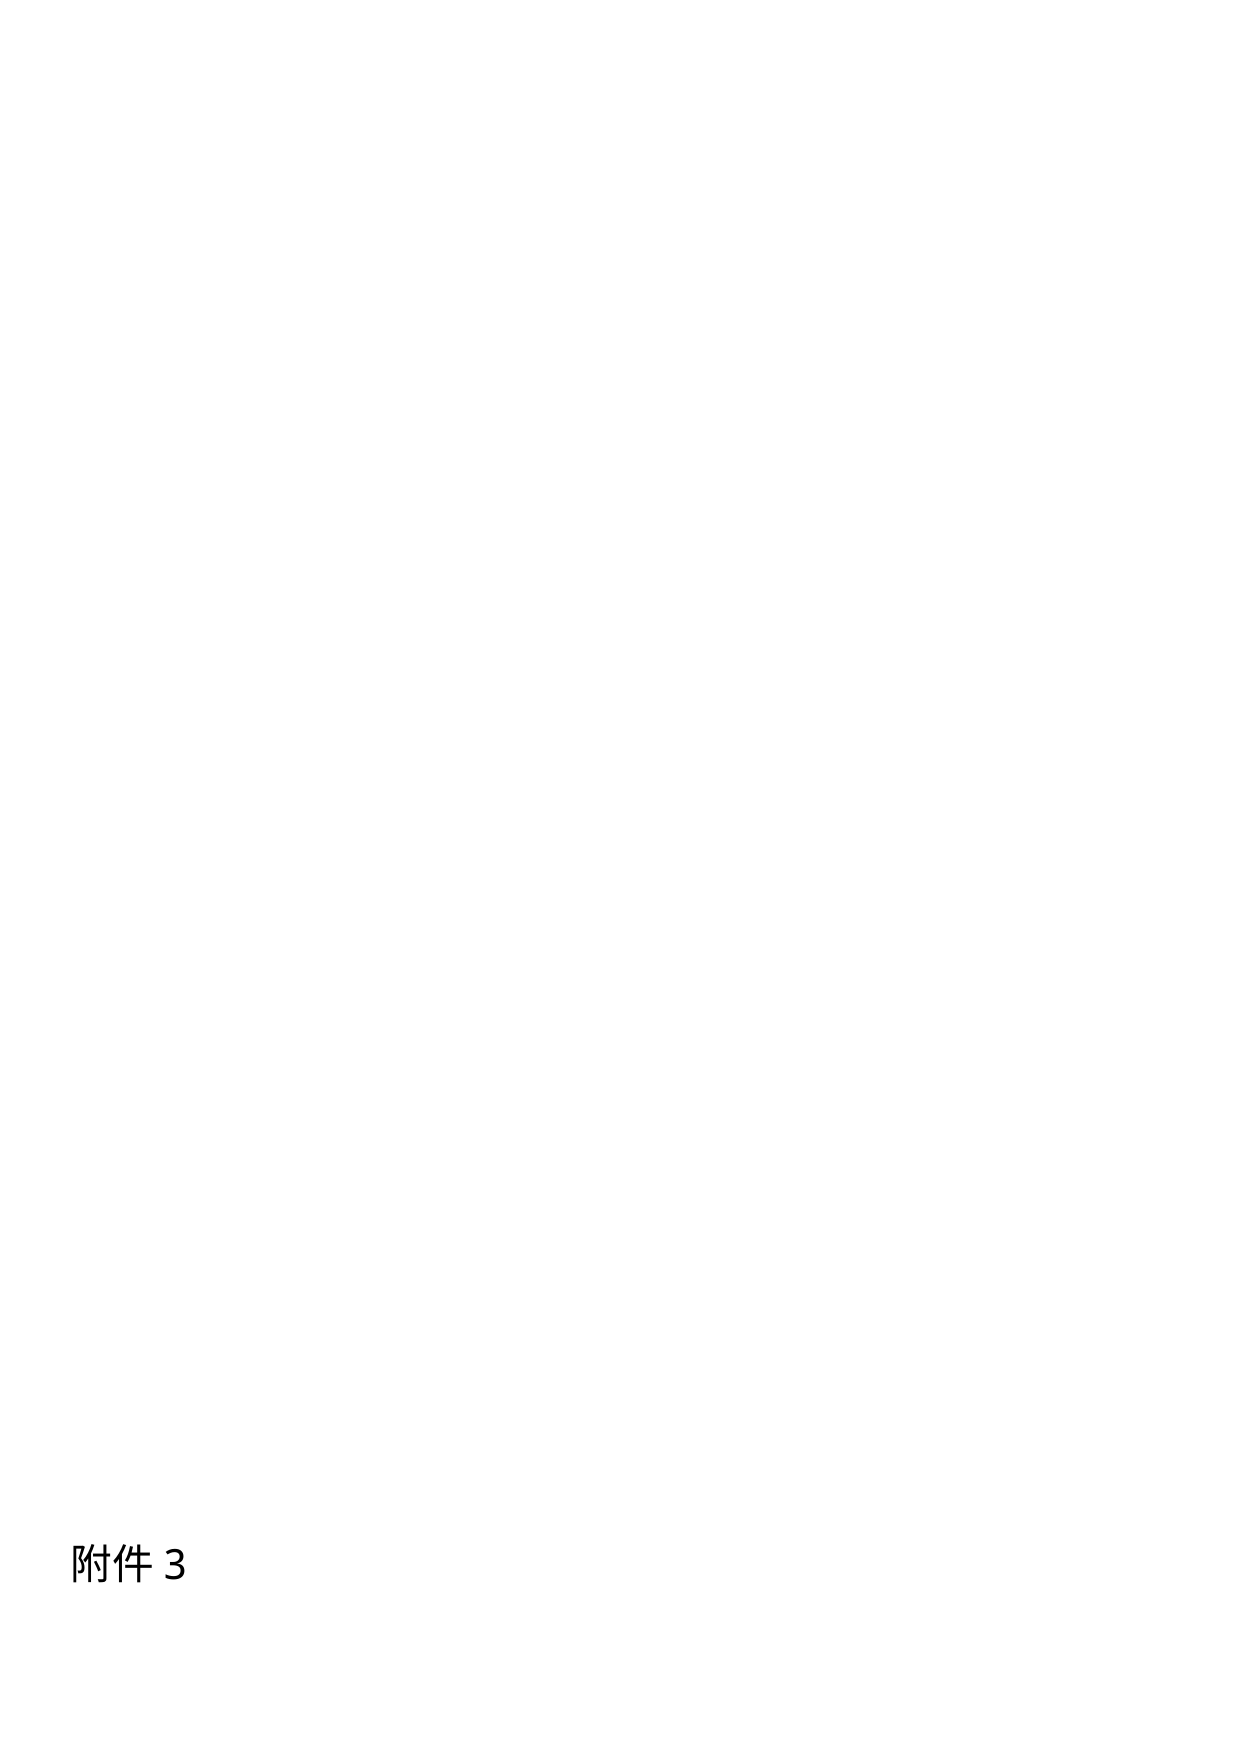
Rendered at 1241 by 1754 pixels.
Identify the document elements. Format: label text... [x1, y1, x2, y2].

text 附件3 [71, 1546, 199, 1588]
